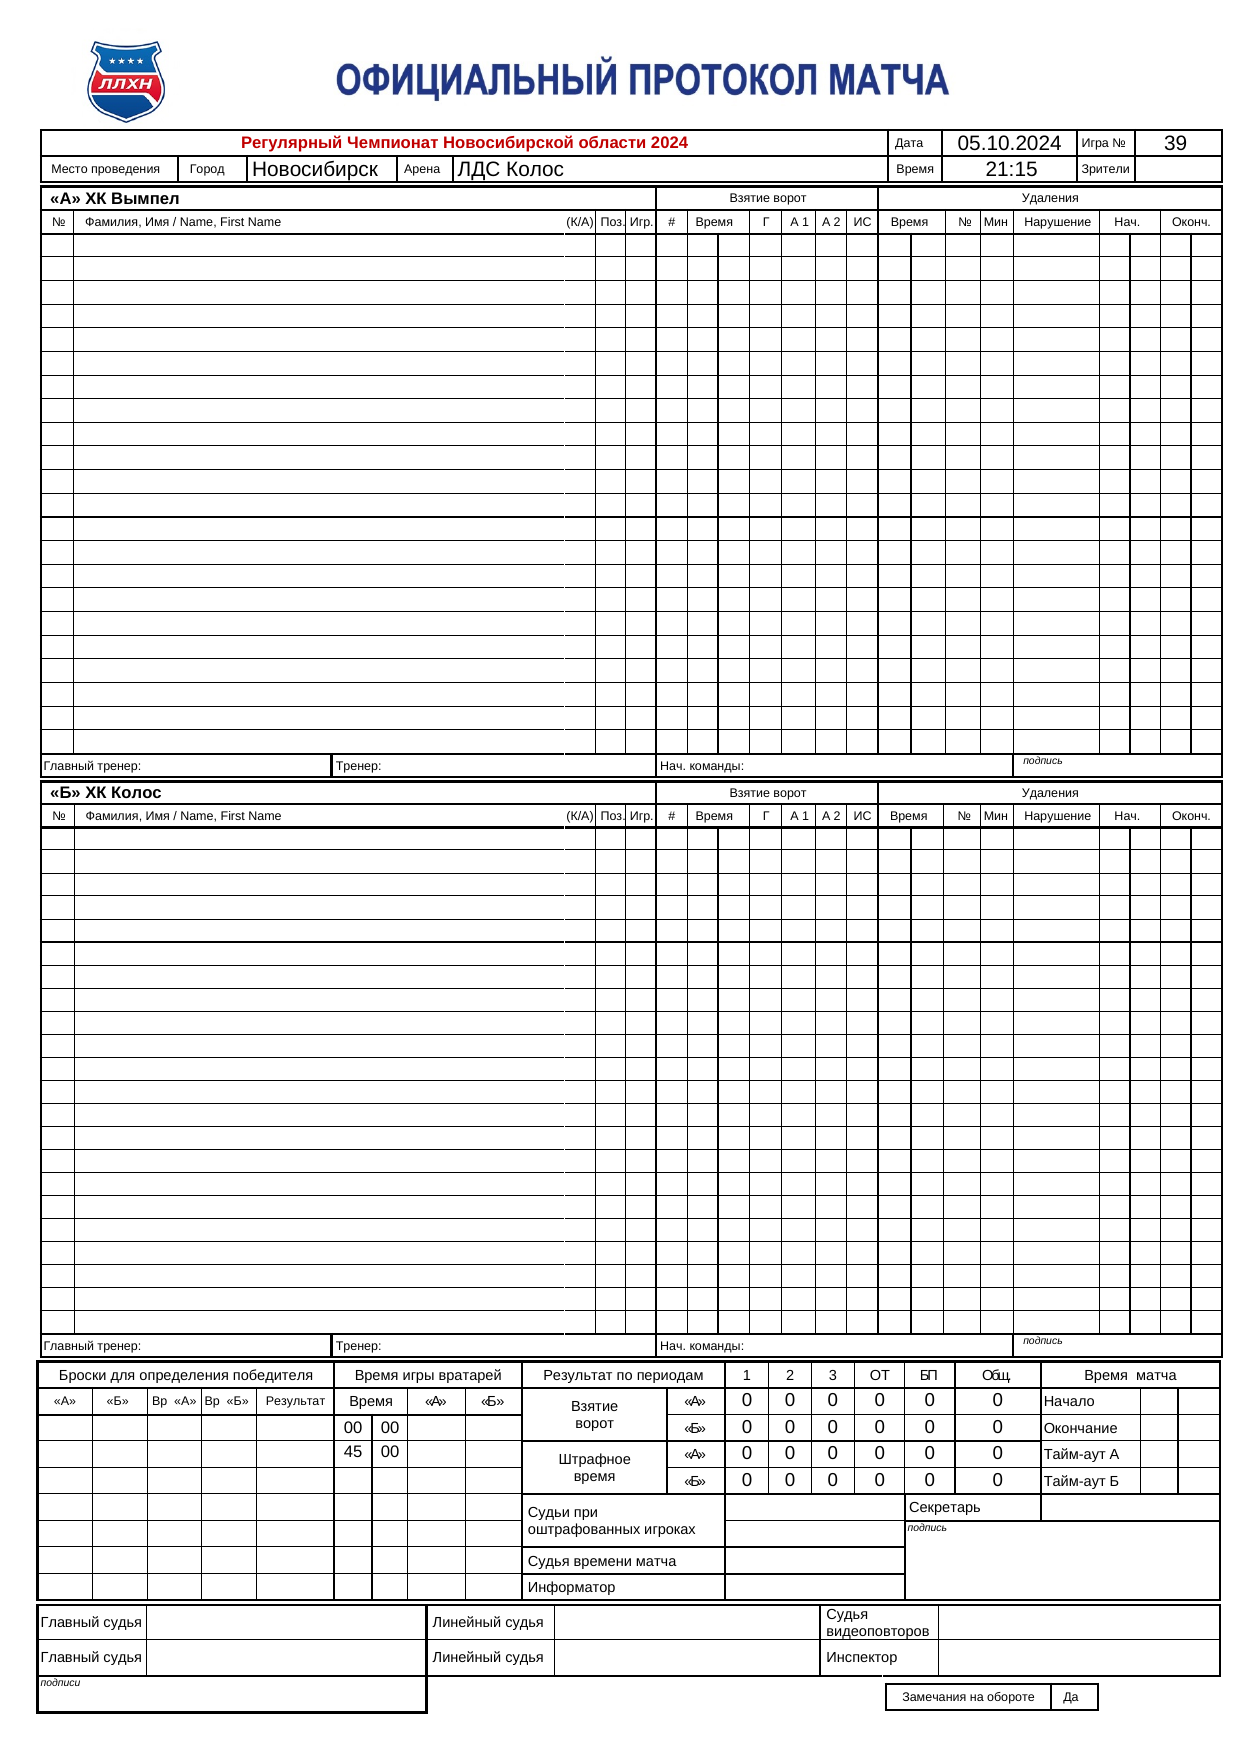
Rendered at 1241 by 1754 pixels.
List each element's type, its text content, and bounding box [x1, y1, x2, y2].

table_cell Нач. команды: [657, 755, 1012, 776]
table_cell [1014, 328, 1099, 351]
table_cell [912, 399, 945, 422]
table_cell [42, 565, 73, 587]
table_cell [657, 1058, 687, 1079]
table_cell [981, 1265, 1013, 1287]
table_cell 0 [812, 1468, 854, 1493]
table_cell [981, 376, 1013, 398]
table_cell [946, 659, 980, 682]
table_cell [981, 850, 1013, 872]
table_cell [596, 943, 625, 964]
table_header Время игры вратарей [335, 1363, 521, 1387]
table_cell [148, 1574, 201, 1599]
table_cell [42, 943, 74, 964]
table_cell [879, 874, 910, 895]
table_cell [912, 1265, 943, 1287]
table_cell [466, 1441, 521, 1467]
table_cell [42, 305, 73, 327]
table_cell [1161, 328, 1190, 351]
table_cell [981, 683, 1013, 706]
table_cell 0 [812, 1442, 854, 1467]
table_cell [657, 1311, 687, 1333]
table_cell [847, 257, 877, 280]
table_cell [946, 612, 980, 634]
table_cell [596, 328, 625, 351]
table_cell [816, 399, 846, 422]
table_cell [42, 1058, 74, 1079]
table_cell 00 [373, 1441, 407, 1467]
table_cell [1100, 1265, 1129, 1287]
table_cell [981, 730, 1013, 753]
table_header Время матча [1042, 1363, 1219, 1387]
table_cell [688, 1035, 717, 1057]
table_cell [944, 1104, 980, 1126]
table_cell [565, 850, 595, 872]
table_cell подпись [1014, 755, 1221, 776]
table_cell [816, 1242, 846, 1264]
table_cell [565, 470, 595, 493]
table_header 2 [769, 1363, 811, 1387]
table_cell [944, 1288, 980, 1310]
table_cell [847, 683, 877, 706]
table_cell 0 [956, 1415, 1040, 1440]
table_cell [1161, 1081, 1190, 1103]
table_cell [42, 281, 73, 303]
table_cell [596, 1219, 625, 1241]
table_cell [879, 281, 910, 303]
table_cell [719, 612, 749, 634]
table_cell [42, 1196, 74, 1218]
table_cell [657, 305, 687, 327]
table_cell [565, 920, 595, 941]
table_cell [847, 399, 877, 422]
table_cell [1100, 683, 1129, 706]
table_cell [879, 235, 910, 256]
table_cell [1131, 328, 1160, 351]
table_cell [257, 1416, 333, 1440]
table_cell [1192, 850, 1221, 872]
table_cell [1192, 636, 1221, 658]
table_cell [74, 612, 564, 634]
table_cell [1192, 1104, 1221, 1126]
table_cell [750, 896, 781, 918]
table_cell [981, 328, 1013, 351]
table_cell [1100, 730, 1129, 753]
table_cell [626, 683, 655, 706]
table_cell [1100, 943, 1129, 964]
table_header 1 [726, 1363, 768, 1387]
table_cell [688, 1127, 717, 1149]
table_cell [782, 423, 815, 445]
table_cell Главный тренер: [42, 1335, 330, 1356]
table_cell «Б » [466, 1389, 521, 1413]
table_cell [1014, 683, 1099, 706]
table_cell [688, 1242, 717, 1264]
table_cell [1161, 1311, 1190, 1333]
table_cell [626, 423, 655, 445]
table_header Взятие ворот [657, 783, 877, 803]
table_cell [147, 1640, 425, 1675]
table_cell [726, 1548, 904, 1573]
table_cell [75, 1150, 564, 1172]
table_cell 45 [335, 1441, 371, 1467]
table_cell [1192, 423, 1221, 445]
table_cell [981, 470, 1013, 493]
table_cell [847, 446, 877, 469]
table_cell [1100, 896, 1129, 918]
table_cell [1014, 850, 1099, 872]
table_cell Результат [257, 1389, 333, 1413]
table_cell [1141, 1389, 1177, 1413]
table_cell [1014, 305, 1099, 327]
table_cell [782, 470, 815, 493]
table_cell 0 [956, 1442, 1040, 1467]
table_cell [912, 1242, 943, 1264]
table_cell [75, 989, 564, 1011]
table_cell [1131, 1012, 1160, 1033]
table_cell [946, 352, 980, 374]
table_header «Б» ХК Колос [42, 783, 655, 803]
table_cell [1131, 565, 1160, 587]
table_cell [596, 1035, 625, 1057]
table_cell [944, 1058, 980, 1079]
table_cell [981, 399, 1013, 422]
table_header Да [1052, 1685, 1097, 1709]
table_cell [74, 636, 564, 658]
table_header Броски для определения победителя [39, 1363, 333, 1387]
table_cell [93, 1494, 147, 1520]
table_cell [750, 235, 781, 256]
table_cell Нач. команды: [657, 1335, 1012, 1356]
table_cell [879, 612, 910, 634]
table_cell [1014, 612, 1099, 634]
table_cell [782, 1104, 815, 1126]
table_cell [42, 1081, 74, 1103]
table_cell [879, 328, 910, 351]
table_cell [626, 896, 655, 918]
table_cell [626, 305, 655, 327]
table_cell [981, 565, 1013, 587]
table_cell 0 [812, 1415, 854, 1440]
table_cell [750, 1288, 781, 1310]
table_cell [750, 683, 781, 706]
table_cell [750, 850, 781, 872]
table_cell [596, 850, 625, 872]
table_cell [944, 1035, 980, 1057]
table_cell Главный тренер: [42, 755, 330, 776]
table_cell [981, 636, 1013, 658]
table_cell [719, 588, 749, 611]
table_cell [1161, 989, 1190, 1011]
table_cell [944, 1265, 980, 1287]
table_cell [74, 328, 564, 351]
table_cell [657, 989, 687, 1011]
table_cell [944, 850, 980, 872]
table_cell [1131, 659, 1160, 682]
table_cell [657, 1035, 687, 1057]
table_cell [782, 896, 815, 918]
table_cell [944, 943, 980, 964]
table_cell [816, 1311, 846, 1333]
table_cell [1131, 1311, 1160, 1333]
table_cell [1014, 707, 1099, 729]
table_cell «Б» [668, 1468, 724, 1493]
table_cell [565, 257, 595, 280]
table_cell [946, 683, 980, 706]
table_cell [719, 1104, 749, 1126]
table_cell [42, 518, 73, 540]
table_cell [981, 707, 1013, 729]
table_cell [688, 850, 717, 872]
table_cell [373, 1468, 407, 1493]
table_cell [626, 588, 655, 611]
table_cell [719, 1035, 749, 1057]
table_cell [816, 1127, 846, 1149]
table_cell [981, 659, 1013, 682]
table_cell [42, 850, 74, 872]
table_cell [816, 1150, 846, 1172]
table_cell [1161, 1265, 1190, 1287]
table_cell [719, 1173, 749, 1195]
table_cell [981, 541, 1013, 564]
table_cell [565, 896, 595, 918]
table_cell Игр. [626, 805, 655, 826]
table_cell [719, 376, 749, 398]
table_cell [565, 588, 595, 611]
table_cell Нарушение [1014, 805, 1099, 826]
picture [5, 28, 1179, 129]
table_cell [879, 920, 910, 941]
table_cell [93, 1441, 147, 1467]
table_cell [1014, 874, 1099, 895]
table_cell [1100, 494, 1129, 516]
table_cell [1192, 565, 1221, 587]
table_cell [912, 257, 945, 280]
table_cell [688, 707, 717, 729]
table_cell [847, 943, 877, 964]
table_cell [1192, 1058, 1221, 1079]
table_cell [75, 1012, 564, 1033]
table_cell [596, 588, 625, 611]
table_cell [847, 423, 877, 445]
table_cell [1100, 423, 1129, 445]
table_cell [565, 636, 595, 658]
table_cell [626, 1058, 655, 1079]
table_cell [1100, 966, 1129, 987]
table_cell 0 [855, 1389, 904, 1413]
table_cell [657, 874, 687, 895]
table_cell [1179, 1468, 1219, 1493]
table_cell «А» [408, 1389, 465, 1413]
table_cell [565, 1219, 595, 1241]
table_cell [1131, 305, 1160, 327]
table_cell [1161, 565, 1190, 587]
table_cell [946, 707, 980, 729]
table_cell [750, 565, 781, 587]
table_cell [93, 1574, 147, 1599]
table_cell [626, 659, 655, 682]
table_cell [1192, 659, 1221, 682]
table_cell [1192, 1012, 1221, 1033]
table_cell [847, 565, 877, 587]
table_cell [719, 850, 749, 872]
table_cell [626, 1242, 655, 1264]
table_cell [565, 305, 595, 327]
table_cell [912, 943, 943, 964]
table_cell [626, 920, 655, 941]
table_cell [1192, 989, 1221, 1011]
table_cell [879, 683, 910, 706]
table_cell [782, 874, 815, 895]
table_cell [596, 399, 625, 422]
table_cell [981, 518, 1013, 540]
table_cell [688, 1288, 717, 1310]
table_cell Фамилия, Имя / Name, First Name [74, 211, 565, 233]
table_cell [847, 1196, 877, 1218]
table_cell [782, 1311, 815, 1333]
table_cell № [42, 211, 73, 233]
table_cell [816, 281, 846, 303]
table_cell [719, 874, 749, 895]
table_cell [944, 1173, 980, 1195]
table_cell [74, 659, 564, 682]
table_cell [912, 518, 945, 540]
table_cell [912, 850, 943, 872]
table_cell [782, 1012, 815, 1033]
table_cell [657, 1196, 687, 1218]
table_cell [816, 850, 846, 872]
table_cell А 1 [782, 211, 815, 233]
table_cell Время [879, 805, 943, 826]
table_cell [688, 659, 717, 682]
table_cell [596, 565, 625, 587]
table_cell [75, 1127, 564, 1149]
table_cell Судья времени матча [523, 1548, 724, 1573]
table_cell Нач. [1100, 805, 1160, 826]
table_cell [719, 707, 749, 729]
table_cell [335, 1574, 371, 1599]
table_cell [816, 730, 846, 753]
table_cell [912, 896, 943, 918]
table_cell [626, 1265, 655, 1287]
table_cell [912, 352, 945, 374]
table_cell [657, 446, 687, 469]
table_cell [688, 1311, 717, 1333]
table_cell [719, 1127, 749, 1149]
table_cell [202, 1494, 256, 1520]
table_cell [912, 328, 945, 351]
table_cell [912, 588, 945, 611]
table_cell [1131, 730, 1160, 753]
table_cell [555, 1640, 819, 1675]
table_cell [750, 1311, 781, 1333]
table_cell [1100, 281, 1129, 303]
table_cell [42, 966, 74, 987]
table_cell Начало [1042, 1389, 1140, 1413]
table_cell [1161, 874, 1190, 895]
table_cell [428, 1677, 882, 1711]
table_cell [657, 257, 687, 280]
table_cell [782, 1173, 815, 1195]
table_cell [657, 352, 687, 374]
table_cell [626, 989, 655, 1011]
table_cell [719, 1150, 749, 1172]
table_cell [912, 636, 945, 658]
table_cell [688, 730, 717, 753]
table_cell [1161, 1219, 1190, 1241]
table_cell [626, 943, 655, 964]
table_cell 0 [905, 1389, 954, 1413]
table_cell [719, 1265, 749, 1287]
table_cell [1014, 1104, 1099, 1126]
table_cell [912, 423, 945, 445]
table_cell [657, 850, 687, 872]
table_cell Тайм-аут Б [1042, 1468, 1140, 1493]
table_cell [816, 943, 846, 964]
table_cell [1131, 683, 1160, 706]
table_cell [565, 1150, 595, 1172]
table_cell [626, 1219, 655, 1241]
table_cell А 2 [816, 211, 846, 233]
table_cell [565, 1127, 595, 1149]
table_cell [1131, 1265, 1160, 1287]
table_cell [719, 1196, 749, 1218]
table_cell [1131, 612, 1160, 634]
table_cell [782, 588, 815, 611]
table_header Регулярный Чемпионат Новосибирской области 2024 [42, 131, 887, 155]
table_cell [719, 636, 749, 658]
table_cell Нач. [1100, 211, 1160, 233]
table_cell Вр «Б» [202, 1389, 256, 1413]
table_cell [148, 1441, 201, 1467]
table_cell [1100, 1058, 1129, 1079]
table_cell [688, 896, 717, 918]
table_cell [981, 612, 1013, 634]
table_cell [657, 235, 687, 256]
table_header 05.10.2024 [943, 131, 1076, 155]
table_cell [1014, 943, 1099, 964]
table_cell Игр. [626, 211, 655, 233]
table_cell [981, 920, 1013, 941]
table_cell [782, 1150, 815, 1172]
table_cell [879, 1104, 910, 1126]
table_cell [93, 1521, 147, 1546]
table_cell [1014, 730, 1099, 753]
table_cell «Б» [668, 1415, 724, 1440]
table_cell [466, 1494, 521, 1520]
table_cell [688, 257, 717, 280]
table_cell [912, 565, 945, 587]
table_cell [1141, 1468, 1177, 1493]
table_cell [688, 376, 717, 398]
table_cell [944, 896, 980, 918]
table_cell [1014, 1311, 1099, 1333]
table_cell [596, 730, 625, 753]
table_cell [1100, 565, 1129, 587]
table_cell [1192, 1196, 1221, 1218]
table_cell [75, 1219, 564, 1241]
table_cell [1131, 1219, 1160, 1241]
table_cell [879, 257, 910, 280]
table_cell [750, 305, 781, 327]
table_cell Фамилия, Имя / Name, First Name [75, 805, 565, 826]
table_cell Г [750, 211, 781, 233]
table_cell [944, 1242, 980, 1264]
table_cell [657, 328, 687, 351]
table_cell [879, 446, 910, 469]
table_cell [1014, 1127, 1099, 1149]
table_cell [946, 565, 980, 587]
table_cell [42, 874, 74, 895]
table_cell [981, 1311, 1013, 1333]
table_cell [1192, 874, 1221, 895]
table_cell [657, 612, 687, 634]
table_cell 0 [855, 1468, 904, 1493]
table_cell [981, 1012, 1013, 1033]
table_cell [688, 1058, 717, 1079]
table_cell [1161, 352, 1190, 374]
table_cell [782, 352, 815, 374]
table_cell [912, 829, 943, 849]
table_cell [74, 470, 564, 493]
table_cell [657, 423, 687, 445]
table_cell [944, 1311, 980, 1333]
table_cell [688, 989, 717, 1011]
table_cell [1014, 1150, 1099, 1172]
table_cell [981, 352, 1013, 374]
table_cell [565, 1196, 595, 1218]
table_cell Место проведения [42, 157, 177, 181]
table_cell [596, 829, 625, 849]
table_cell [1179, 1415, 1219, 1440]
table_cell [565, 683, 595, 706]
table_cell [750, 1127, 781, 1149]
table_cell [981, 1058, 1013, 1079]
table_cell [1131, 850, 1160, 872]
table_cell [1100, 612, 1129, 634]
table_cell [750, 588, 781, 611]
table_cell [74, 730, 564, 753]
table_cell [1131, 446, 1160, 469]
table_cell [42, 1288, 74, 1310]
table_cell [750, 470, 781, 493]
table_cell [565, 1104, 595, 1126]
table_cell [782, 235, 815, 256]
table_cell [202, 1521, 256, 1546]
table_cell [1100, 1150, 1129, 1172]
table_cell [879, 1150, 910, 1172]
table_cell [1100, 1196, 1129, 1218]
table_cell [657, 730, 687, 753]
table_cell Оконч. [1161, 211, 1221, 233]
table_cell [202, 1441, 256, 1467]
table_cell [946, 518, 980, 540]
table_cell [657, 683, 687, 706]
table_cell [847, 541, 877, 564]
table_cell [816, 257, 846, 280]
table_cell [626, 446, 655, 469]
table_cell 21:15 [943, 157, 1076, 181]
table_cell [782, 730, 815, 753]
table_cell [596, 896, 625, 918]
table_cell [1131, 1058, 1160, 1079]
table_cell [74, 305, 564, 327]
table_cell [657, 966, 687, 987]
table_cell [782, 1242, 815, 1264]
table_cell [816, 1288, 846, 1310]
table_cell [1192, 1173, 1221, 1195]
table_cell [750, 1242, 781, 1264]
table_cell [1131, 494, 1160, 516]
table_cell [912, 494, 945, 516]
table_cell [981, 235, 1013, 256]
table_cell [1192, 281, 1221, 303]
table_cell [688, 305, 717, 327]
table_cell [1192, 1150, 1221, 1172]
table_cell [1192, 376, 1221, 398]
table_cell [939, 1606, 1219, 1639]
table_cell [782, 829, 815, 849]
table_cell [42, 1150, 74, 1172]
table_cell [1161, 1058, 1190, 1079]
table_cell [946, 470, 980, 493]
table_cell [657, 1104, 687, 1126]
table_cell [565, 1058, 595, 1079]
table_cell [1161, 1150, 1190, 1172]
table_cell [782, 1196, 815, 1218]
table_cell [688, 1173, 717, 1195]
table_cell [1192, 470, 1221, 493]
table_cell [981, 874, 1013, 895]
table_cell [719, 446, 749, 469]
table_cell [1192, 494, 1221, 516]
table_cell [626, 352, 655, 374]
table_cell [816, 423, 846, 445]
table_cell [626, 399, 655, 422]
table_cell [981, 1173, 1013, 1195]
table_cell [657, 636, 687, 658]
table_cell [750, 376, 781, 398]
table_cell [626, 1150, 655, 1172]
table_cell [719, 281, 749, 303]
table_cell [1100, 920, 1129, 941]
table_cell [1100, 541, 1129, 564]
table_cell [1141, 1415, 1177, 1440]
table_cell [847, 989, 877, 1011]
table_cell [750, 352, 781, 374]
table_cell [688, 1012, 717, 1033]
table_cell [1192, 1242, 1221, 1264]
table_cell [148, 1468, 201, 1493]
table_cell [816, 1012, 846, 1033]
table_cell [719, 1081, 749, 1103]
table_cell [335, 1494, 371, 1520]
table_cell [912, 1173, 943, 1195]
table_cell [1014, 829, 1099, 849]
table_cell [626, 470, 655, 493]
table_cell [74, 352, 564, 374]
table_cell [719, 235, 749, 256]
table_cell [816, 1035, 846, 1057]
table_cell [596, 305, 625, 327]
table_cell [42, 636, 73, 658]
table_cell [1014, 376, 1099, 398]
table_cell [782, 1081, 815, 1103]
table_cell [1161, 1242, 1190, 1264]
table_cell [1131, 257, 1160, 280]
table_cell [912, 920, 943, 941]
table_cell [912, 1196, 943, 1218]
table_cell № [42, 805, 74, 826]
table_cell [847, 1012, 877, 1033]
table_cell [39, 1468, 92, 1493]
table_cell [1131, 423, 1160, 445]
table_cell [750, 943, 781, 964]
table_cell [688, 1150, 717, 1172]
table_cell [1100, 850, 1129, 872]
table_cell [596, 446, 625, 469]
table_cell [75, 966, 564, 987]
table_cell [847, 730, 877, 753]
table_cell [912, 612, 945, 634]
table_cell [626, 707, 655, 729]
table_cell [42, 1127, 74, 1149]
table_cell [75, 829, 564, 849]
table_cell Тренер: [333, 755, 655, 776]
table_cell [42, 896, 74, 918]
table_cell [596, 470, 625, 493]
table_cell [912, 966, 943, 987]
table_cell [782, 565, 815, 587]
table_cell ИС [847, 805, 877, 826]
table_cell [1131, 1104, 1160, 1126]
table_cell [626, 1196, 655, 1218]
table_cell [408, 1441, 465, 1467]
table_cell [74, 257, 564, 280]
table_cell [596, 1127, 625, 1149]
table_cell [719, 328, 749, 351]
table_cell [782, 328, 815, 351]
table_cell [719, 829, 749, 849]
table_cell [1100, 989, 1129, 1011]
table_header Удаления [879, 783, 1221, 803]
table_cell Арена [398, 157, 452, 181]
table_cell [782, 1219, 815, 1241]
table_cell [1014, 588, 1099, 611]
table_cell [596, 518, 625, 540]
table_cell [879, 494, 910, 516]
table_cell [688, 235, 717, 256]
table_cell [981, 423, 1013, 445]
table_cell [565, 659, 595, 682]
table_cell [1161, 446, 1190, 469]
table_cell [750, 541, 781, 564]
table_cell [657, 829, 687, 849]
table_cell [565, 1035, 595, 1057]
table_cell [75, 850, 564, 872]
table_cell [782, 541, 815, 564]
table_cell [1192, 707, 1221, 729]
table_cell [946, 281, 980, 303]
table_cell [782, 305, 815, 327]
table_cell [1014, 541, 1099, 564]
table_cell [981, 966, 1013, 987]
table_cell [1192, 612, 1221, 634]
table_cell [939, 1640, 1219, 1675]
table_cell [657, 588, 687, 611]
table_cell [981, 1242, 1013, 1264]
table_cell [74, 376, 564, 398]
table_cell [75, 1265, 564, 1287]
table_cell [657, 1288, 687, 1310]
table_cell [75, 1104, 564, 1126]
table_cell [74, 494, 564, 516]
table_cell [565, 730, 595, 753]
table_cell [75, 1173, 564, 1195]
table_cell [879, 1058, 910, 1079]
table_cell [1014, 1242, 1099, 1264]
table_cell Судьи при оштрафованных игроках [523, 1495, 724, 1546]
table_cell [42, 1035, 74, 1057]
table_cell [657, 518, 687, 540]
table_cell [596, 612, 625, 634]
table_cell [1014, 565, 1099, 587]
table_cell [626, 376, 655, 398]
table_cell [565, 1242, 595, 1264]
table_cell [782, 920, 815, 941]
table_cell [1131, 352, 1160, 374]
table_cell [626, 1311, 655, 1333]
table_cell [847, 1311, 877, 1333]
table_cell [657, 376, 687, 398]
table_cell [879, 850, 910, 872]
table_cell [719, 683, 749, 706]
table_cell [408, 1547, 465, 1573]
table_cell [688, 920, 717, 941]
table_cell [782, 612, 815, 634]
table_cell [847, 659, 877, 682]
table_cell [879, 376, 910, 398]
table_cell [719, 920, 749, 941]
table_cell [373, 1547, 407, 1573]
table_cell [1192, 1311, 1221, 1333]
table_cell [1161, 896, 1190, 918]
table_cell [847, 470, 877, 493]
table_cell [74, 281, 564, 303]
table_cell [946, 399, 980, 422]
table_cell [946, 235, 980, 256]
table_cell [1161, 1012, 1190, 1033]
table_cell [1131, 1242, 1160, 1264]
table_cell [596, 1150, 625, 1172]
table_cell [626, 328, 655, 351]
table_cell [408, 1494, 465, 1520]
table_cell [847, 1219, 877, 1241]
table_cell [719, 541, 749, 564]
table_cell [42, 1311, 74, 1333]
table_cell [408, 1468, 465, 1493]
table_cell [1131, 1127, 1160, 1149]
table_cell [596, 257, 625, 280]
table_cell [847, 636, 877, 658]
table_cell [39, 1521, 92, 1546]
table_cell [719, 305, 749, 327]
table_cell [816, 328, 846, 351]
table_cell [626, 829, 655, 849]
table_cell [816, 874, 846, 895]
table_cell [1100, 305, 1129, 327]
table_cell [816, 612, 846, 634]
table_cell [1100, 399, 1129, 422]
table_cell [816, 829, 846, 849]
table_cell [1014, 352, 1099, 374]
table_cell [1014, 896, 1099, 918]
table_cell «А» [39, 1389, 92, 1413]
table_cell [981, 1035, 1013, 1057]
table_cell [944, 1012, 980, 1033]
table_cell [1100, 829, 1129, 849]
table_cell [946, 494, 980, 516]
table_cell [1014, 235, 1099, 256]
table_cell [408, 1416, 465, 1440]
table_cell [688, 518, 717, 540]
table_cell Линейный судья [428, 1606, 554, 1639]
table_cell [626, 874, 655, 895]
table_cell [879, 1012, 910, 1033]
table_cell [981, 1150, 1013, 1172]
table_cell [1014, 399, 1099, 422]
table_cell [75, 920, 564, 941]
table_cell [1131, 1196, 1160, 1218]
table_cell 0 [726, 1415, 768, 1440]
table_cell # [657, 211, 687, 233]
table_cell [719, 1058, 749, 1079]
table_cell [946, 328, 980, 351]
table_cell [750, 1081, 781, 1103]
table_cell [42, 399, 73, 422]
table_cell [626, 730, 655, 753]
table_cell [879, 1311, 910, 1333]
table_cell [657, 920, 687, 941]
table_cell [816, 1265, 846, 1287]
table_cell [1161, 588, 1190, 611]
table_cell [816, 446, 846, 469]
table_cell [782, 281, 815, 303]
table_cell (К/А) [565, 211, 595, 233]
table_cell [1192, 518, 1221, 540]
table_cell [202, 1547, 256, 1573]
table_cell [596, 636, 625, 658]
table_cell [981, 305, 1013, 327]
table_cell [912, 730, 945, 753]
table_cell [1192, 1081, 1221, 1103]
table_cell [719, 989, 749, 1011]
table_cell [816, 565, 846, 587]
table_cell [1161, 235, 1190, 256]
table_cell [719, 659, 749, 682]
table_cell [565, 352, 595, 374]
table_cell [782, 257, 815, 280]
table_cell [944, 1081, 980, 1103]
table_cell [981, 281, 1013, 303]
table_cell [565, 281, 595, 303]
table_cell [816, 494, 846, 516]
table_cell [1100, 659, 1129, 682]
table_cell [1014, 966, 1099, 987]
table_cell [981, 1196, 1013, 1218]
table_cell [657, 659, 687, 682]
table_cell [1192, 920, 1221, 941]
table_cell [626, 257, 655, 280]
table_cell [1161, 1127, 1190, 1149]
table_cell [719, 257, 749, 280]
table_cell [257, 1468, 333, 1493]
table_cell [657, 281, 687, 303]
table_cell Взятие ворот [523, 1389, 666, 1440]
table_cell [565, 235, 595, 256]
table_cell [1014, 1288, 1099, 1310]
table_cell [816, 1219, 846, 1241]
table_cell [565, 399, 595, 422]
table_cell [42, 257, 73, 280]
table_cell 00 [373, 1416, 407, 1440]
table_cell [1100, 328, 1129, 351]
table_cell [1100, 707, 1129, 729]
table_cell [626, 966, 655, 987]
table_cell [565, 423, 595, 445]
table_cell [1100, 874, 1129, 895]
table_cell [688, 423, 717, 445]
table_cell [879, 423, 910, 445]
table_cell [1192, 352, 1221, 374]
table_header БП [905, 1363, 954, 1387]
table_cell [688, 636, 717, 658]
table_cell [750, 874, 781, 895]
table_cell [202, 1468, 256, 1493]
table_cell [202, 1574, 256, 1599]
table_cell [847, 829, 877, 849]
table_cell [1161, 281, 1190, 303]
table_cell [847, 235, 877, 256]
table_cell 0 [905, 1415, 954, 1440]
table_cell [688, 1196, 717, 1218]
table_cell [565, 966, 595, 987]
table_cell [1014, 1265, 1099, 1287]
table_cell [1192, 829, 1221, 849]
table_cell [626, 1104, 655, 1126]
table_cell [1131, 399, 1160, 422]
table_cell [42, 376, 73, 398]
table_cell [688, 683, 717, 706]
table_cell [912, 1012, 943, 1033]
table_cell [257, 1441, 333, 1467]
table_cell [657, 707, 687, 729]
table_header 39 [1136, 131, 1221, 155]
table_cell [912, 1035, 943, 1057]
table_cell [912, 1058, 943, 1079]
table_cell [42, 470, 73, 493]
table_cell [93, 1468, 147, 1493]
table_cell [565, 874, 595, 895]
table_cell [596, 1058, 625, 1079]
table_cell «Б» [93, 1389, 147, 1413]
table_cell [688, 874, 717, 895]
table_cell [946, 257, 980, 280]
table_cell Поз. [596, 805, 625, 826]
table_header Результат по периодам [523, 1363, 724, 1387]
table_cell [688, 1219, 717, 1241]
table_cell [42, 446, 73, 469]
table_cell [1161, 943, 1190, 964]
table_cell [879, 305, 910, 327]
table_cell [879, 588, 910, 611]
table_cell [75, 874, 564, 895]
table_cell [847, 1242, 877, 1264]
table_cell 0 [769, 1442, 811, 1467]
table_cell [657, 541, 687, 564]
table_cell [879, 707, 910, 729]
table_cell [816, 235, 846, 256]
table_cell [750, 257, 781, 280]
table_cell [847, 305, 877, 327]
table_cell [42, 1012, 74, 1033]
table_cell [688, 352, 717, 374]
table_cell 0 [726, 1442, 768, 1467]
table_cell [596, 1081, 625, 1103]
table_cell [565, 446, 595, 469]
table_cell [657, 1265, 687, 1287]
table_cell Линейный судья [428, 1640, 554, 1675]
table_cell [816, 1196, 846, 1218]
table_header «А» ХК Вымпел [42, 188, 655, 209]
table_cell [466, 1521, 521, 1546]
table_cell Информатор [523, 1575, 724, 1599]
table_cell [1099, 1682, 1220, 1711]
table_cell [1161, 1196, 1190, 1218]
table_cell [1100, 1127, 1129, 1149]
table_cell [879, 565, 910, 587]
table_cell [912, 683, 945, 706]
table_cell [719, 1012, 749, 1033]
table_cell Время [879, 211, 945, 233]
table_cell [42, 328, 73, 351]
table_cell [847, 920, 877, 941]
table_cell [981, 943, 1013, 964]
table_cell 0 [956, 1389, 1040, 1413]
table_cell [912, 1081, 943, 1103]
table_cell [912, 989, 943, 1011]
table_cell [719, 399, 749, 422]
table_cell [565, 376, 595, 398]
table_cell Секретарь [906, 1495, 1040, 1520]
table_cell [750, 446, 781, 469]
table_cell [1192, 966, 1221, 987]
table_cell [626, 1081, 655, 1103]
table_cell [1100, 235, 1129, 256]
table_cell [596, 1242, 625, 1264]
table_cell [657, 399, 687, 422]
table_cell [1161, 1173, 1190, 1195]
table_cell [750, 829, 781, 849]
table_cell [596, 966, 625, 987]
table_cell (К/А) [565, 805, 595, 826]
table_cell [912, 1104, 943, 1126]
table_header Удаления [879, 188, 1221, 209]
table_cell [74, 235, 564, 256]
table_cell [596, 1265, 625, 1287]
table_cell [42, 612, 73, 634]
table_cell [719, 896, 749, 918]
table_cell [596, 989, 625, 1011]
table_cell [565, 565, 595, 587]
table_cell [847, 966, 877, 987]
table_cell [75, 1081, 564, 1103]
table_cell [1131, 636, 1160, 658]
table_cell [42, 1242, 74, 1264]
table_cell [626, 1288, 655, 1310]
table_cell [626, 494, 655, 516]
table_cell [147, 1606, 425, 1639]
table_cell [816, 541, 846, 564]
table_cell А 1 [782, 805, 815, 826]
table_cell Тренер: [333, 1335, 655, 1356]
table_cell [1131, 518, 1160, 540]
table_cell [373, 1574, 407, 1599]
table_cell [750, 1035, 781, 1057]
table_cell [596, 494, 625, 516]
table_cell ИС [847, 211, 877, 233]
table_cell [946, 446, 980, 469]
table_cell Время [335, 1389, 407, 1413]
table_cell [1131, 920, 1160, 941]
table_cell [688, 470, 717, 493]
table_cell [750, 1058, 781, 1079]
table_cell [565, 494, 595, 516]
table_cell [1100, 636, 1129, 658]
table_cell № [946, 211, 980, 233]
table_cell [596, 352, 625, 374]
table_cell [1192, 305, 1221, 327]
table_cell Мин [981, 805, 1013, 826]
table_cell [466, 1574, 521, 1599]
table_cell [879, 1035, 910, 1057]
table_cell [750, 707, 781, 729]
table_cell [726, 1495, 904, 1520]
table_cell [1192, 541, 1221, 564]
table_cell [1131, 1150, 1160, 1172]
table_cell [1161, 683, 1190, 706]
table_cell [879, 541, 910, 564]
table_cell [39, 1494, 92, 1520]
table_cell [596, 1012, 625, 1033]
table_cell [719, 1288, 749, 1310]
table_cell [847, 896, 877, 918]
table_cell [782, 989, 815, 1011]
table_cell [1131, 235, 1160, 256]
table_cell [726, 1521, 904, 1546]
table_cell [719, 423, 749, 445]
table_cell [75, 1311, 564, 1333]
table_cell [42, 730, 73, 753]
table_cell [1131, 281, 1160, 303]
table_cell [1014, 920, 1099, 941]
table_cell [879, 730, 910, 753]
table_cell [1100, 352, 1129, 374]
table_cell [847, 1173, 877, 1195]
table_cell [75, 943, 564, 964]
table_cell [912, 281, 945, 303]
table_cell [373, 1521, 407, 1546]
table_cell [1161, 423, 1190, 445]
table_cell [42, 659, 73, 682]
table_cell [912, 707, 945, 729]
table_cell [42, 920, 74, 941]
table_cell [1161, 1035, 1190, 1057]
table_cell [75, 1035, 564, 1057]
table_cell [1014, 518, 1099, 540]
table_cell Время [889, 157, 941, 181]
table_cell [912, 446, 945, 469]
table_cell Оконч. [1161, 805, 1221, 826]
table_cell [93, 1547, 147, 1573]
table_cell [1136, 157, 1221, 181]
table_cell [42, 352, 73, 374]
table_cell [1100, 1012, 1129, 1033]
table_cell [626, 565, 655, 587]
table_cell [1131, 829, 1160, 849]
table_cell [1131, 376, 1160, 398]
table_cell [596, 541, 625, 564]
table_cell [847, 1150, 877, 1172]
table_cell [912, 1219, 943, 1241]
table_cell [148, 1547, 201, 1573]
table_cell [596, 1288, 625, 1310]
table_cell [688, 281, 717, 303]
table_cell [782, 659, 815, 682]
table_cell [912, 541, 945, 564]
table_cell [1141, 1441, 1177, 1467]
table_cell [981, 1081, 1013, 1103]
table_cell [202, 1416, 256, 1440]
table_cell [816, 518, 846, 540]
table_cell [879, 1242, 910, 1264]
table_cell [1100, 518, 1129, 540]
table_cell [782, 707, 815, 729]
table_cell [816, 707, 846, 729]
table_cell [726, 1575, 904, 1599]
table_cell [719, 1311, 749, 1333]
table_cell [1131, 874, 1160, 895]
table_cell [565, 541, 595, 564]
table_cell [74, 423, 564, 445]
table_cell [1131, 588, 1160, 611]
table_cell [847, 328, 877, 351]
table_cell [688, 494, 717, 516]
table_cell [39, 1574, 92, 1599]
table_cell [847, 1288, 877, 1310]
table_cell [750, 1012, 781, 1033]
table_cell [42, 829, 74, 849]
table_cell [75, 1242, 564, 1264]
table_cell [879, 352, 910, 374]
table_cell [1014, 423, 1099, 445]
table_cell [944, 920, 980, 941]
table_cell [782, 446, 815, 469]
table_cell [816, 352, 846, 374]
table_cell [1161, 636, 1190, 658]
table_cell [816, 1081, 846, 1103]
table_cell [335, 1468, 371, 1493]
table_cell [847, 1104, 877, 1126]
table_cell Судья видеоповторов [821, 1606, 938, 1639]
table_cell [847, 1035, 877, 1057]
table_cell [946, 730, 980, 753]
table_cell Г [750, 805, 781, 826]
table_cell [688, 966, 717, 987]
table_cell [750, 659, 781, 682]
table_cell [879, 518, 910, 540]
table_cell [750, 518, 781, 540]
table_cell [750, 730, 781, 753]
table_cell [847, 874, 877, 895]
table_cell [657, 1127, 687, 1149]
table_cell [782, 1127, 815, 1149]
table_cell [847, 281, 877, 303]
table_cell [1100, 257, 1129, 280]
table_cell [782, 494, 815, 516]
table_cell [879, 1173, 910, 1195]
table_cell [750, 1104, 781, 1126]
table_cell [879, 1288, 910, 1310]
table_cell [1014, 1219, 1099, 1241]
table_cell [75, 1196, 564, 1218]
table_cell [596, 683, 625, 706]
table_cell [1131, 470, 1160, 493]
table_cell [750, 966, 781, 987]
table_cell [750, 281, 781, 303]
table_cell [879, 470, 910, 493]
table_cell [688, 446, 717, 469]
table_cell [782, 518, 815, 540]
table_cell [847, 1265, 877, 1287]
table_cell [981, 896, 1013, 918]
table_cell [1014, 659, 1099, 682]
table_cell [750, 636, 781, 658]
table_cell [879, 636, 910, 658]
table_cell [1100, 1081, 1129, 1103]
table_cell [75, 896, 564, 918]
table_cell Главный судья [39, 1606, 146, 1639]
table_cell 0 [769, 1415, 811, 1440]
table_cell [39, 1441, 92, 1467]
table_cell [879, 966, 910, 987]
table_cell [816, 1058, 846, 1079]
table_cell [719, 943, 749, 964]
table_cell [719, 494, 749, 516]
table_cell [1100, 588, 1129, 611]
table_cell [847, 1081, 877, 1103]
table_cell [946, 588, 980, 611]
table_cell [879, 989, 910, 1011]
table_cell [981, 1288, 1013, 1310]
table_cell [596, 423, 625, 445]
table_cell [466, 1547, 521, 1573]
table_cell [596, 376, 625, 398]
table_cell [39, 1416, 92, 1440]
table_cell [879, 943, 910, 964]
table_cell [42, 494, 73, 516]
table_cell [1179, 1389, 1219, 1413]
table_cell [657, 565, 687, 587]
table_cell [816, 1104, 846, 1126]
table_cell [688, 588, 717, 611]
table_cell [565, 1288, 595, 1310]
table_cell [257, 1574, 333, 1599]
table_cell [74, 399, 564, 422]
table_cell [883, 1677, 1220, 1681]
table_cell [565, 518, 595, 540]
table_cell [1192, 1219, 1221, 1241]
table_cell [782, 636, 815, 658]
table_cell [74, 707, 564, 729]
table_cell 0 [855, 1415, 904, 1440]
table_cell [719, 518, 749, 540]
table_cell [879, 1219, 910, 1241]
table_cell [626, 1127, 655, 1149]
table_header ОТ [855, 1363, 904, 1387]
table_cell [657, 470, 687, 493]
table_header Дата [889, 131, 941, 155]
table_cell [565, 1081, 595, 1103]
table_cell [466, 1468, 521, 1493]
table_cell [847, 1058, 877, 1079]
table_cell [565, 1265, 595, 1287]
table_cell [657, 896, 687, 918]
table_cell [1192, 1035, 1221, 1057]
table_cell [257, 1494, 333, 1520]
table_cell [750, 1265, 781, 1287]
table_cell 0 [812, 1389, 854, 1413]
table_cell [408, 1574, 465, 1599]
table_cell 0 [855, 1442, 904, 1467]
table_cell [626, 850, 655, 872]
table_cell [847, 494, 877, 516]
table_cell Время [688, 805, 749, 826]
table_cell [1192, 1288, 1221, 1310]
table_cell [1161, 399, 1190, 422]
table_cell [816, 588, 846, 611]
table_cell [879, 1196, 910, 1218]
table_header Игра № [1078, 131, 1134, 155]
table_cell № [944, 805, 980, 826]
table_cell [1014, 1173, 1099, 1195]
table_cell [1131, 966, 1160, 987]
table_cell [1100, 446, 1129, 469]
table_cell [750, 920, 781, 941]
table_cell [1161, 541, 1190, 564]
table_cell [750, 1150, 781, 1172]
table_cell [944, 1196, 980, 1218]
table_cell [981, 829, 1013, 849]
table_cell [1161, 850, 1190, 872]
table_cell [39, 1547, 92, 1573]
table_cell [1100, 470, 1129, 493]
table_cell [74, 446, 564, 469]
table_cell [596, 281, 625, 303]
table_cell А 2 [816, 805, 846, 826]
table_cell [946, 305, 980, 327]
table_cell [42, 989, 74, 1011]
table_cell [565, 1012, 595, 1033]
table_cell [1131, 989, 1160, 1011]
table_cell [42, 541, 73, 564]
table_cell [565, 829, 595, 849]
table_cell подпись [906, 1522, 1219, 1599]
table_cell [688, 541, 717, 564]
table_cell [1161, 518, 1190, 540]
table_cell [626, 636, 655, 658]
table_cell [847, 518, 877, 540]
table_cell Зрители [1078, 157, 1134, 181]
table_cell [782, 966, 815, 987]
table_cell [335, 1547, 371, 1573]
table_cell Новосибирск [248, 157, 396, 181]
table_cell [879, 399, 910, 422]
table_cell [981, 1219, 1013, 1241]
table_cell [782, 1035, 815, 1057]
table_cell [1192, 235, 1221, 256]
table_cell [912, 376, 945, 398]
table_cell [1014, 494, 1099, 516]
table_cell [1192, 896, 1221, 918]
table_cell [565, 943, 595, 964]
table_cell [782, 1058, 815, 1079]
table_cell [1161, 730, 1190, 753]
table_cell [1014, 281, 1099, 303]
table_cell [1179, 1441, 1219, 1467]
table_cell [879, 896, 910, 918]
table_cell [1014, 1058, 1099, 1079]
table_cell [912, 470, 945, 493]
table_cell [626, 1035, 655, 1057]
table_cell [75, 1288, 564, 1310]
table_cell [148, 1521, 201, 1546]
table_cell [719, 730, 749, 753]
table_cell [944, 1150, 980, 1172]
table_cell [879, 1081, 910, 1103]
table_cell [148, 1494, 201, 1520]
table_cell [74, 683, 564, 706]
table_cell [879, 1265, 910, 1287]
table_cell [1014, 636, 1099, 658]
table_cell [626, 612, 655, 634]
table_cell [42, 1104, 74, 1126]
table_cell [782, 376, 815, 398]
table_cell [816, 896, 846, 918]
table_cell [688, 399, 717, 422]
table_cell [1014, 989, 1099, 1011]
table_cell [750, 328, 781, 351]
table_cell «А» [668, 1442, 724, 1467]
table_cell [42, 1219, 74, 1241]
table_cell [596, 1196, 625, 1218]
table_cell [816, 305, 846, 327]
table_cell [657, 494, 687, 516]
table_cell 0 [956, 1468, 1040, 1493]
table_cell [42, 588, 73, 611]
table_cell [719, 1242, 749, 1264]
table_cell Нарушение [1014, 211, 1099, 233]
table_cell [1014, 257, 1099, 280]
table_cell Штрафное время [523, 1442, 666, 1493]
table_cell [148, 1416, 201, 1440]
table_cell [1192, 1265, 1221, 1287]
table_cell [944, 1127, 980, 1149]
table_cell [1161, 494, 1190, 516]
table_cell 0 [769, 1389, 811, 1413]
table_cell [1192, 588, 1221, 611]
table_cell [335, 1521, 371, 1546]
table_cell [657, 1173, 687, 1195]
table_cell [912, 874, 943, 895]
table_cell [688, 1265, 717, 1287]
table_cell [596, 707, 625, 729]
table_cell [944, 829, 980, 849]
table_cell [1192, 328, 1221, 351]
table_cell 0 [726, 1468, 768, 1493]
table_cell [657, 1219, 687, 1241]
table_cell [596, 1104, 625, 1126]
table_cell [912, 1288, 943, 1310]
table_cell [373, 1494, 407, 1520]
table_cell [257, 1547, 333, 1573]
table_cell [912, 305, 945, 327]
table_cell [688, 328, 717, 351]
table_cell [1161, 707, 1190, 729]
table_cell [847, 376, 877, 398]
table_cell [1100, 1288, 1129, 1310]
table_cell [1014, 1196, 1099, 1218]
table_cell [782, 683, 815, 706]
table_cell [657, 943, 687, 964]
table_cell подпись [1014, 1335, 1221, 1356]
table_cell [688, 565, 717, 587]
table_cell [782, 1265, 815, 1287]
table_cell [657, 1150, 687, 1172]
table_cell [626, 235, 655, 256]
table_cell [912, 235, 945, 256]
table_cell [816, 989, 846, 1011]
table_cell [912, 1311, 943, 1333]
table_cell «А» [668, 1389, 724, 1413]
table_cell [1161, 1288, 1190, 1310]
table_cell [1131, 707, 1160, 729]
table_cell [981, 494, 1013, 516]
table_cell [1161, 376, 1190, 398]
table_cell [946, 423, 980, 445]
table_cell [1161, 1104, 1190, 1126]
table_header 3 [812, 1363, 854, 1387]
table_cell [750, 1196, 781, 1218]
table_cell Время [688, 211, 749, 233]
table_cell [565, 707, 595, 729]
table_cell [1131, 1173, 1160, 1195]
table_cell 0 [769, 1468, 811, 1493]
table_cell [1131, 1288, 1160, 1310]
table_cell [847, 707, 877, 729]
table_cell [74, 565, 564, 587]
table_cell Главный судья [39, 1640, 146, 1675]
table_cell [719, 352, 749, 374]
table_cell [981, 1104, 1013, 1126]
table_cell [1014, 1012, 1099, 1033]
table_cell [944, 874, 980, 895]
table_cell [1161, 659, 1190, 682]
table_cell [1192, 399, 1221, 422]
table_cell [1161, 966, 1190, 987]
table_cell [944, 1219, 980, 1241]
table_cell [847, 1127, 877, 1149]
table_cell [688, 612, 717, 634]
table_cell [750, 399, 781, 422]
table_cell [466, 1416, 521, 1440]
table_cell [42, 1265, 74, 1287]
table_cell [626, 518, 655, 540]
table_header Общ. [956, 1363, 1040, 1387]
table_cell [626, 1173, 655, 1195]
table_cell [42, 423, 73, 445]
table_cell [596, 1173, 625, 1195]
table_cell [1161, 257, 1190, 280]
table_cell 0 [726, 1389, 768, 1413]
table_cell [750, 423, 781, 445]
table_cell [657, 1242, 687, 1264]
table_cell [816, 636, 846, 658]
table_cell 0 [905, 1442, 954, 1467]
table_cell [1100, 1035, 1129, 1057]
table_header Взятие ворот [657, 188, 877, 209]
table_cell [688, 943, 717, 964]
table_cell [719, 470, 749, 493]
table_cell [596, 920, 625, 941]
table_cell [879, 829, 910, 849]
table_cell [1161, 470, 1190, 493]
table_cell [688, 1081, 717, 1103]
table_cell [847, 850, 877, 872]
table_cell [1131, 1035, 1160, 1057]
table_cell [750, 989, 781, 1011]
table_cell [565, 1173, 595, 1195]
table_cell [74, 518, 564, 540]
table_cell [74, 588, 564, 611]
table_cell 0 [905, 1468, 954, 1493]
table_cell # [657, 805, 687, 826]
table_cell [1100, 1173, 1129, 1195]
table_cell [1192, 943, 1221, 964]
table_cell [565, 328, 595, 351]
table_cell [596, 1311, 625, 1333]
table_cell [1014, 1081, 1099, 1103]
table_cell [816, 920, 846, 941]
table_cell [782, 399, 815, 422]
table_cell [1131, 541, 1160, 564]
table_cell [847, 612, 877, 634]
table_cell подписи [39, 1677, 425, 1711]
table_cell [879, 659, 910, 682]
table_cell [596, 659, 625, 682]
table_cell ЛДС Колос [454, 157, 887, 181]
table_cell [816, 966, 846, 987]
table_cell [565, 1311, 595, 1333]
table_cell Тайм-аут А [1042, 1441, 1140, 1467]
table_cell Поз. [596, 211, 625, 233]
table_cell [750, 1173, 781, 1195]
table_cell [555, 1606, 819, 1639]
table_cell [816, 376, 846, 398]
table_cell [981, 1127, 1013, 1149]
table_cell [42, 683, 73, 706]
table_cell [816, 683, 846, 706]
table_cell [1042, 1495, 1219, 1520]
table_cell [1192, 1127, 1221, 1149]
table_cell [944, 989, 980, 1011]
table_cell [1161, 612, 1190, 634]
table_cell Вр «А» [148, 1389, 201, 1413]
table_cell [750, 612, 781, 634]
table_cell [596, 874, 625, 895]
table_cell [1131, 896, 1160, 918]
table_cell [946, 376, 980, 398]
table_header Замечания на обороте [887, 1685, 1050, 1709]
table_cell [981, 446, 1013, 469]
table_cell [719, 1219, 749, 1241]
table_cell [816, 1173, 846, 1195]
table_cell [879, 1127, 910, 1149]
table_cell [981, 989, 1013, 1011]
table_cell [626, 1012, 655, 1033]
table_cell [1100, 1104, 1129, 1126]
table_cell [565, 612, 595, 634]
table_cell [1100, 1311, 1129, 1333]
table_cell [782, 850, 815, 872]
table_cell [688, 829, 717, 849]
table_cell [1014, 446, 1099, 469]
table_cell [42, 707, 73, 729]
table_cell [719, 966, 749, 987]
table_cell [688, 1104, 717, 1126]
table_cell 00 [335, 1416, 371, 1440]
table_cell Инспектор [821, 1640, 938, 1675]
table_cell [782, 943, 815, 964]
table_cell [657, 1081, 687, 1103]
table_cell [1131, 1081, 1160, 1103]
table_cell Город [179, 157, 246, 181]
table_cell [626, 281, 655, 303]
table_cell [74, 541, 564, 564]
table_cell [912, 1127, 943, 1149]
table_cell [912, 659, 945, 682]
table_cell [93, 1416, 147, 1440]
table_cell [1100, 1242, 1129, 1264]
table_cell [719, 565, 749, 587]
table_cell [944, 966, 980, 987]
table_cell [42, 235, 73, 256]
table_cell [565, 989, 595, 1011]
table_cell [1161, 305, 1190, 327]
table_cell [1014, 470, 1099, 493]
table_cell [1192, 683, 1221, 706]
table_cell [782, 1288, 815, 1310]
table_cell [847, 588, 877, 611]
table_cell [750, 1219, 781, 1241]
table_cell [750, 494, 781, 516]
table_cell [816, 659, 846, 682]
table_cell [847, 352, 877, 374]
table_cell [75, 1058, 564, 1079]
table_cell Мин [981, 211, 1013, 233]
table_cell [1192, 446, 1221, 469]
table_cell [1161, 920, 1190, 941]
table_cell [626, 541, 655, 564]
table_cell [946, 636, 980, 658]
table_cell [1100, 376, 1129, 398]
table_cell [946, 541, 980, 564]
table_cell [912, 1150, 943, 1172]
table_cell [816, 470, 846, 493]
table_cell [1161, 829, 1190, 849]
table_cell [596, 235, 625, 256]
table_cell [1192, 730, 1221, 753]
table_cell [1192, 257, 1221, 280]
table_cell [981, 257, 1013, 280]
table_cell [657, 1012, 687, 1033]
table_cell [257, 1521, 333, 1546]
table_cell [981, 588, 1013, 611]
table_cell [408, 1521, 465, 1546]
table_cell Окончание [1042, 1415, 1140, 1440]
table_cell [1131, 943, 1160, 964]
table_cell [1100, 1219, 1129, 1241]
table_cell [1014, 1035, 1099, 1057]
table_cell [42, 1173, 74, 1195]
